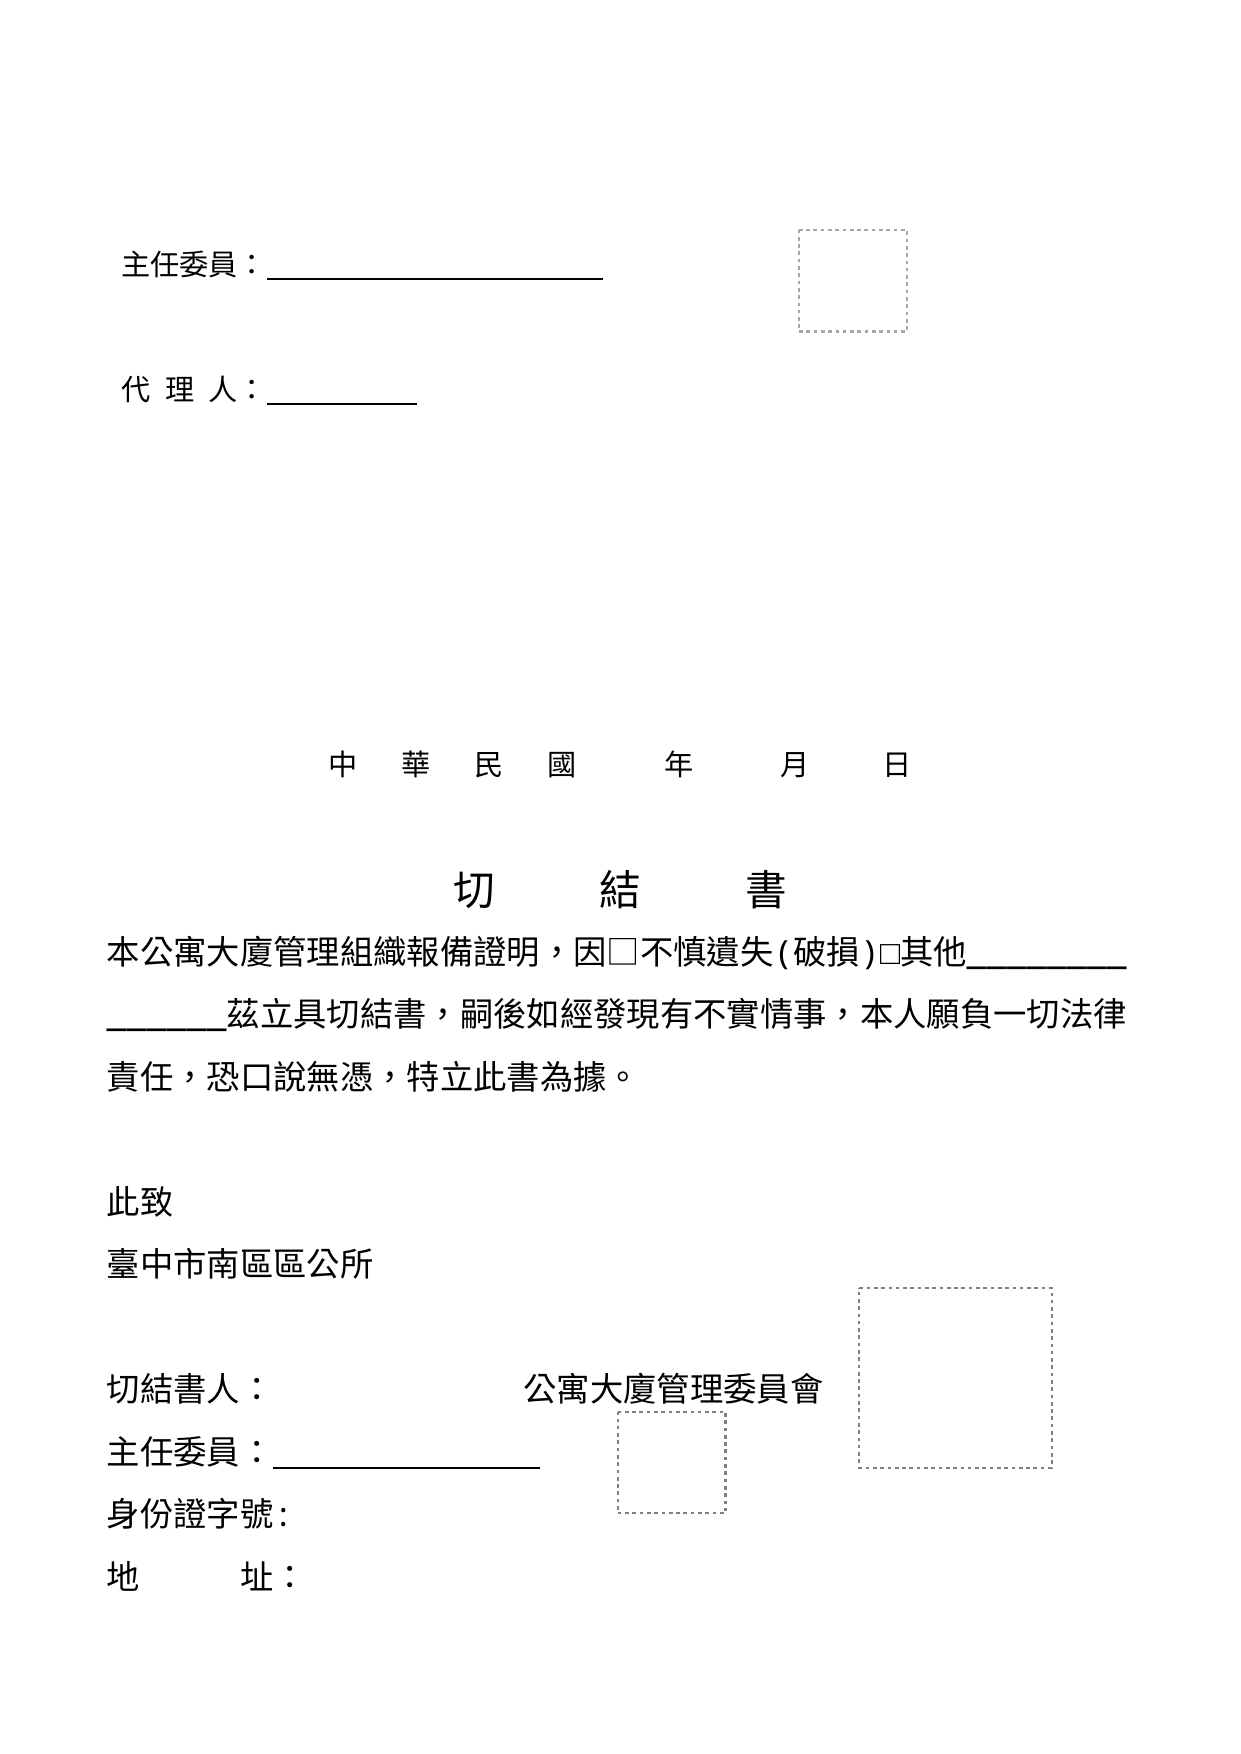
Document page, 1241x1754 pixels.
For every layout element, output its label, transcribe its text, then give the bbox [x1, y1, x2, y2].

text 代 理 人： [106, 346, 1134, 408]
text 本公寓大廈管理組織報備證明，因□不慎遺失(破損)□其他______________茲立具切結書，嗣後如經發現有不實情事，本人願負一切法律責任，恐口說無憑，特立此書為據。 [106, 908, 1134, 1096]
text 切結書人： 公寓大廈管理委員會 [106, 1346, 859, 1408]
text 中 華 民 國 年 月 日 [106, 721, 1134, 783]
text 身份證字號: [106, 1471, 1134, 1533]
text 主任委員： [106, 221, 1134, 283]
text [1052, 1346, 1134, 1408]
text 此致 [106, 1158, 1134, 1221]
text 切 結 書 [106, 846, 1134, 908]
text 主任委員： [106, 1408, 1134, 1471]
text 臺中市南區區公所 [106, 1221, 1134, 1283]
text 地 址： [106, 1533, 1134, 1596]
